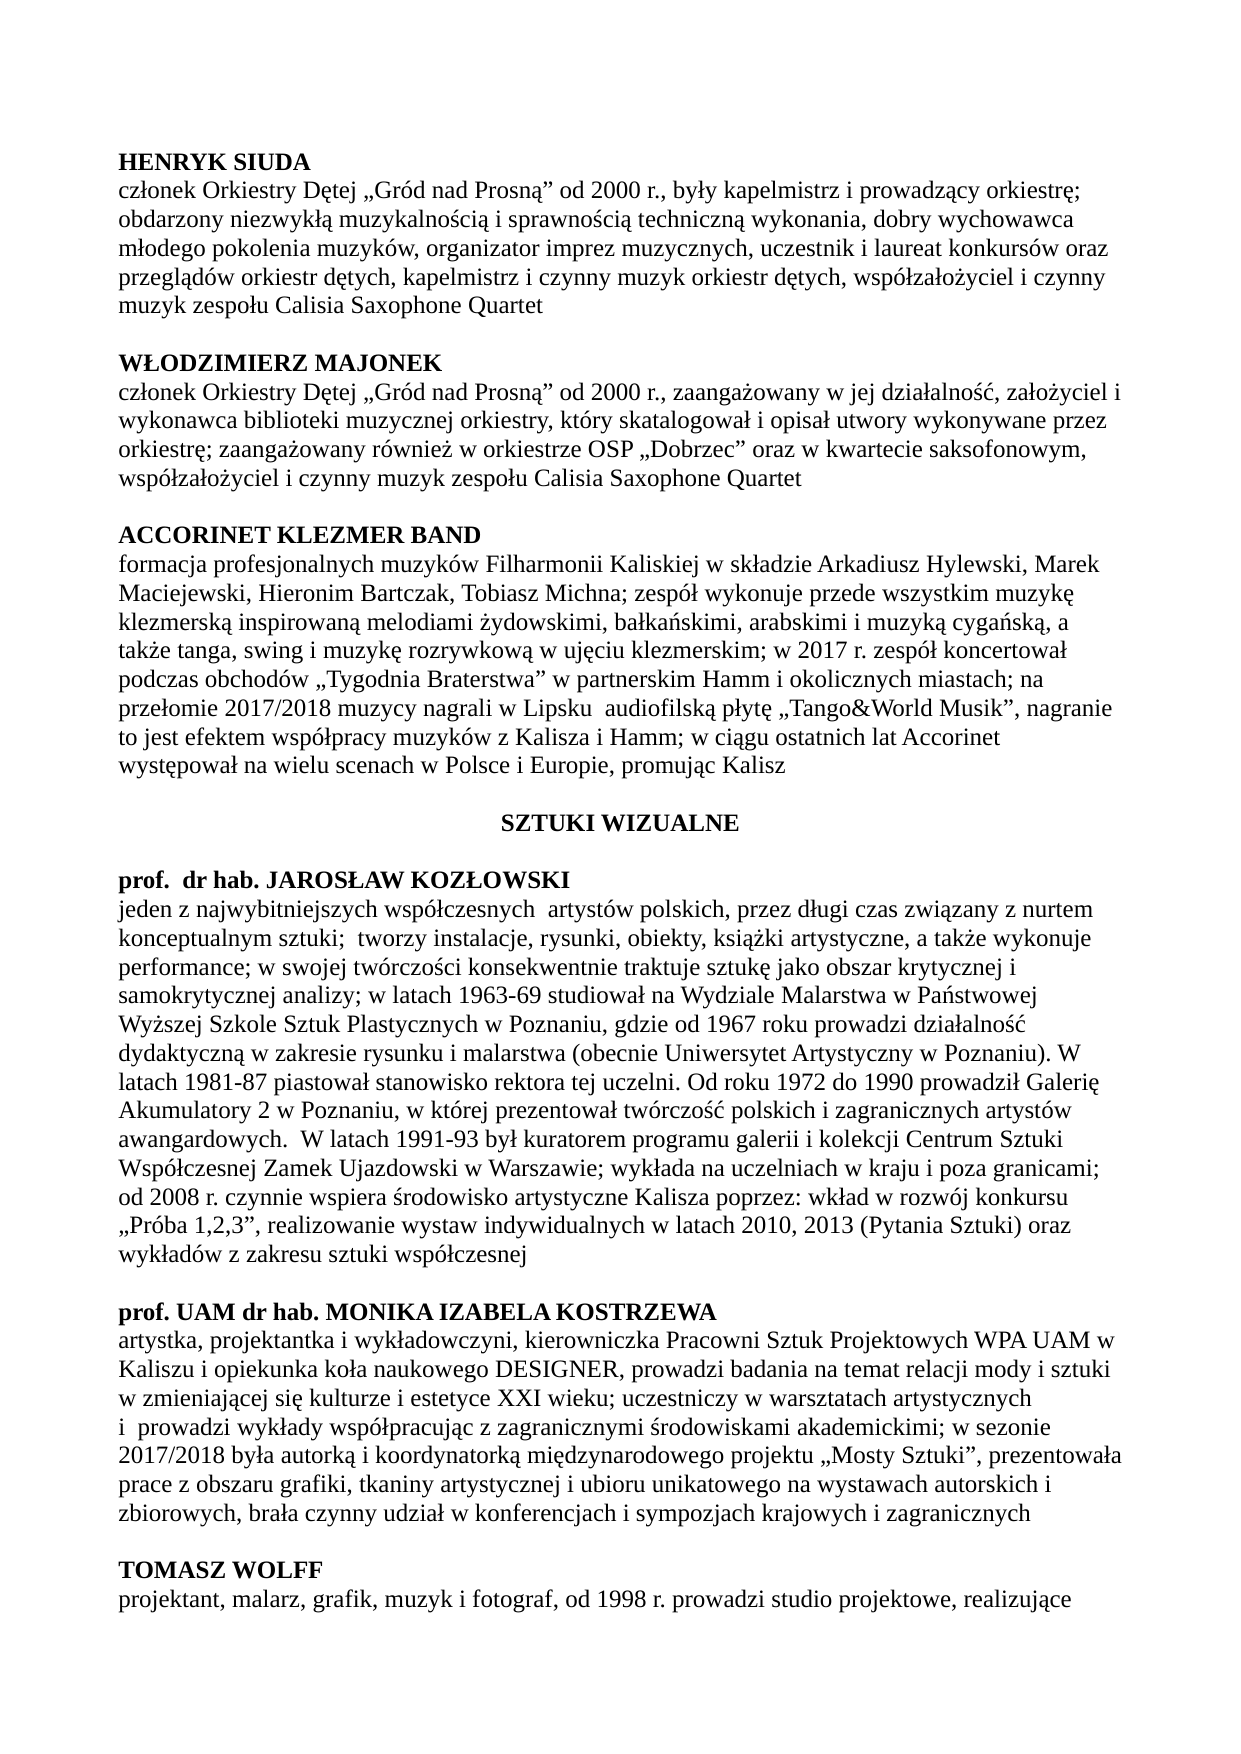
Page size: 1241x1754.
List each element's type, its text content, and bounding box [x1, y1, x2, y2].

text artystka, projektantka i wykładowczyni, kierowniczka Pracowni Sztuk Projektowych WPA UAM w Kaliszu i opiekunka koła naukowego DESIGNER, prowadzi badania na temat relacji mody i sztuki w zmieniającej się kulturze i estetyce XXI wieku; uczestniczy w warsztatach artystycznych i prowadzi wykłady współpracując z zagranicznymi środowiskami akademickimi; w sezonie 2017/2018 była autorką i koordynatorką międzynarodowego projektu „Mosty Sztuki”, prezentowała prace z obszaru grafiki, tkaniny artystycznej i ubioru unikatowego na wystawach autorskich i zbiorowych, brała czynny udział w konferencjach i sympozjach krajowych i zagranicznych [118, 1326, 1122, 1527]
text SZTUKI WIZUALNE [118, 808, 1122, 837]
text projektant, malarz, grafik, muzyk i fotograf, od 1998 r. prowadzi studio projektowe, realizujące [118, 1584, 1122, 1613]
text WŁODZIMIERZ MAJONEK członek Orkiestry Dętej „Gród nad Prosną” od 2000 r., zaangażowany w jej działalność, założyciel i wykonawca biblioteki muzycznej orkiestry, który skatalogował i opisał utwory wykonywane przez orkiestrę; zaangażowany również w orkiestrze OSP „Dobrzec” oraz w kwartecie saksofonowym, współzałożyciel i czynny muzyk zespołu Calisia Saxophone Quartet [118, 348, 1122, 492]
text TOMASZ WOLFF [118, 1556, 1122, 1584]
text ACCORINET KLEZMER BAND [118, 521, 1122, 549]
text członek Orkiestry Dętej „Gród nad Prosną” od 2000 r., były kapelmistrz i prowadzący orkiestrę; obdarzony niezwykłą muzykalnością i sprawnością techniczną wykonania, dobry wychowawca młodego pokolenia muzyków, organizator imprez muzycznych, uczestnik i laureat konkursów oraz przeglądów orkiestr dętych, kapelmistrz i czynny muzyk orkiestr dętych, współzałożyciel i czynny muzyk zespołu Calisia Saxophone Quartet [118, 176, 1122, 319]
text prof. dr hab. JAROSŁAW KOZŁOWSKI jeden z najwybitniejszych współczesnych artystów polskich, przez długi czas związany z nurtem konceptualnym sztuki; tworzy instalacje, rysunki, obiekty, książki artystyczne, a także wykonuje performance; w swojej twórczości konsekwentnie traktuje sztukę jako obszar krytycznej i samokrytycznej analizy; w latach 1963-69 studiował na Wydziale Malarstwa w Państwowej Wyższej Szkole Sztuk Plastycznych w Poznaniu, gdzie od 1967 roku prowadzi działalność dydaktyczną w zakresie rysunku i malarstwa (obecnie Uniwersytet Artystyczny w Poznaniu). W latach 1981-87 piastował stanowisko rektora tej uczelni. Od roku 1972 do 1990 prowadził Galerię Akumulatory 2 w Poznaniu, w której prezentował twórczość polskich i zagranicznych artystów awangardowych. W latach 1991-93 był kuratorem programu galerii i kolekcji Centrum Sztuki Współczesnej Zamek Ujazdowski w Warszawie; wykłada na uczelniach w kraju i poza granicami; od 2008 r. czynnie wspiera środowisko artystyczne Kalisza poprzez: wkład w rozwój konkursu „Próba 1,2,3”, realizowanie wystaw indywidualnych w latach 2010, 2013 (Pytania Sztuki) oraz wykładów z zakresu sztuki współczesnej [118, 866, 1122, 1268]
text formacja profesjonalnych muzyków Filharmonii Kaliskiej w składzie Arkadiusz Hylewski, Marek Maciejewski, Hieronim Bartczak, Tobiasz Michna; zespół wykonuje przede wszystkim muzykę klezmerską inspirowaną melodiami żydowskimi, bałkańskimi, arabskimi i muzyką cygańską, a także tanga, swing i muzykę rozrywkową w ujęciu klezmerskim; w 2017 r. zespół koncertował podczas obchodów „Tygodnia Braterstwa” w partnerskim Hamm i okolicznych miastach; na przełomie 2017/2018 muzycy nagrali w Lipsku audiofilską płytę „Tango&World Musik”, nagranie to jest efektem współpracy muzyków z Kalisza i Hamm; w ciągu ostatnich lat Accorinet występował na wielu scenach w Polsce i Europie, promując Kalisz [118, 549, 1122, 779]
text prof. UAM dr hab. MONIKA IZABELA KOSTRZEWA [118, 1297, 1122, 1326]
text HENRYK SIUDA [118, 147, 1122, 176]
